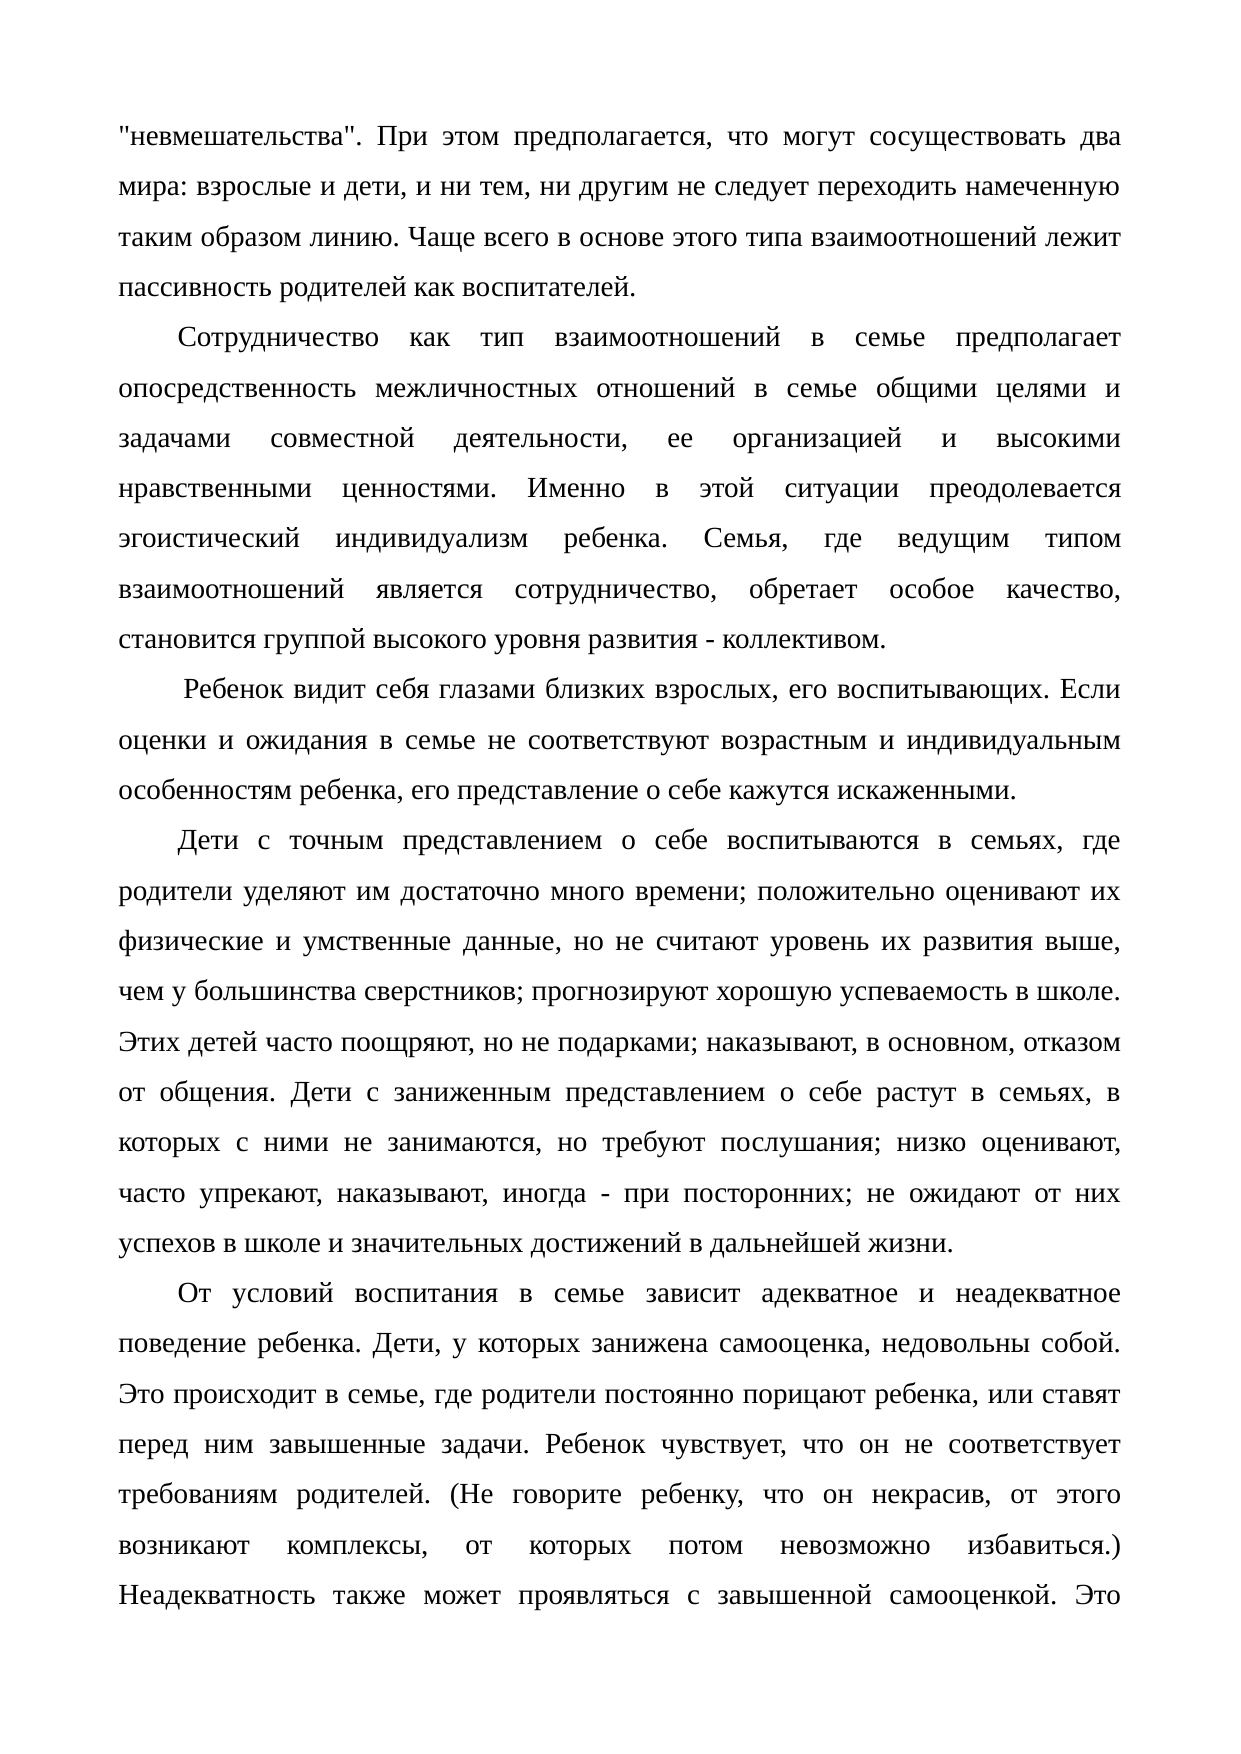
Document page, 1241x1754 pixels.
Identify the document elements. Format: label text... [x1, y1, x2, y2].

text Дети с точным представлением о себе воспитываются в семьях, где родители уделяют им достаточно много времени; положительно оценивают их физические и умственные данные, но не считают уровень их развития выше, чем у большинства сверстников; прогнозируют хорошую успеваемость в школе. Этих детей часто поощряют, но не подарками; наказывают, в основном, отказом от общения. Дети с заниженным представлением о себе растут в семьях, в которых с ними не занимаются, но требуют послушания; низко оценивают, часто упрекают, наказывают, иногда - при посторонних; не ожидают от них успехов в школе и значительных достижений в дальнейшей жизни. [118, 822, 1122, 1258]
text "невмешательства". При этом предполагается, что могут сосуществовать два мира: взрослые и дети, и ни тем, ни другим не следует переходить намеченную таким образом линию. Чаще всего в основе этого типа взаимоотношений лежит пассивность родителей как воспитателей. [118, 118, 1122, 303]
text Ребенок видит себя глазами близких взрослых, его воспитывающих. Если оценки и ожидания в семье не соответствуют возрастным и индивидуальным особенностям ребенка, его представление о себе кажутся искаженными. [118, 672, 1122, 806]
text Сотрудничество как тип взаимоотношений в семье предполагает опосредственность межличностных отношений в семье общими целями и задачами совместной деятельности, ее организацией и высокими нравственными ценностями. Именно в этой ситуации преодолевается эгоистический индивидуализм ребенка. Семья, где ведущим типом взаимоотношений является сотрудничество, обретает особое качество, становится группой высокого уровня развития - коллективом. [118, 319, 1122, 655]
text От условий воспитания в семье зависит адекватное и неадекватное поведение ребенка. Дети, у которых занижена самооценка, недовольны собой. Это происходит в семье, где родители постоянно порицают ребенка, или ставят перед ним завышенные задачи. Ребенок чувствует, что он не соответствует требованиям родителей. (Не говорите ребенку, что он некрасив, от этого возникают комплексы, от которых потом невозможно избавиться.) Неадекватность также может проявляться с завышенной самооценкой. Это [118, 1275, 1122, 1611]
